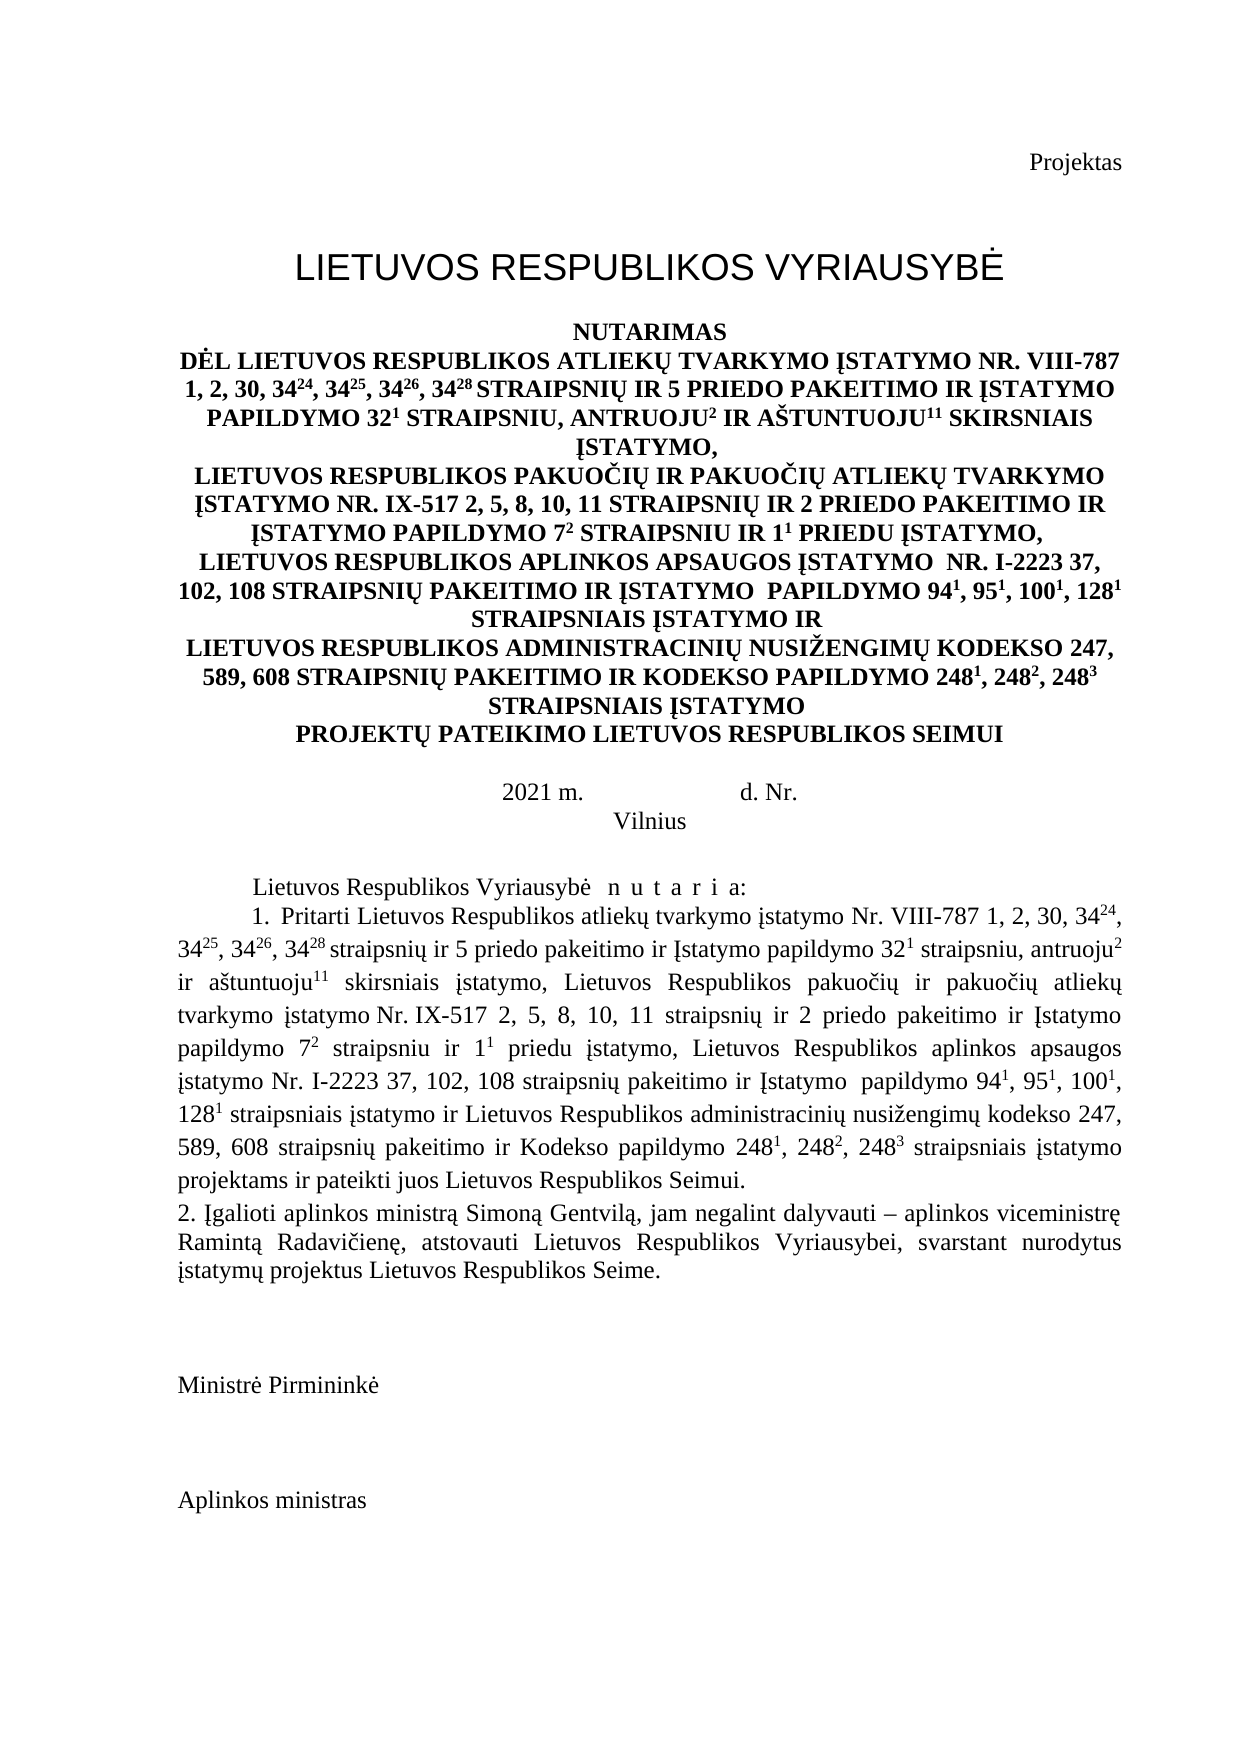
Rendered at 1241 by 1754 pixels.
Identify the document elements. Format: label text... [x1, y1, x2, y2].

text nutarimas [177, 317, 1122, 346]
text Projektas [177, 147, 1122, 176]
text Lietuvos Respublikos ADMINISTRACINIŲ NUSIŽENGIMŲ KODEKSO 247, 589, 608 STRAIPSNIŲ PAKEITIMO IR Kodekso PAPILDYMO 2481, 2482, 2483 STRAIPSNIAIS įstatymo [177, 633, 1122, 719]
text 2. Įgalioti aplinkos ministrą Simoną Gentvilą, jam negalint dalyvauti – aplinkos viceministrę Ramintą Radavičienę, atstovauti Lietuvos Respublikos Vyriausybei, svarstant nurodytus įstatymų projektus Lietuvos Respublikos Seime. [177, 1198, 1122, 1284]
text Lietuvos Respublikos Vyriausybė [177, 245, 1122, 288]
text Aplinkos ministras [177, 1485, 1122, 1514]
text Lietuvos Respublikos Vyriausybė nutaria: [177, 863, 1122, 901]
text Ministrė Pirmininkė [177, 1370, 1122, 1399]
text Lietuvos Respublikos Aplinkos apsaugos įstatymo Nr. I-2223 37, 102, 108 STRAIPSNIŲ PAKEITIMO IR įstatymo PAPILDYMO 941, 951, 1001, 1281 STRAIPSNIAIS įstatymo ir [177, 547, 1122, 633]
text 1. Pritarti Lietuvos Respublikos atliekų tvarkymo įstatymo Nr. VIII-787 1, 2, 30, 3424, 3425, 3426, 3428 straipsnių ir 5 priedo pakeitimo ir Įstatymo papildymo 321 straipsniu, antruoju2 ir aštuntuoju11 skirsniais įstatymo, Lietuvos Respublikos pakuočių ir pakuočių atliekų tvarkymo įstatymo Nr. IX-517 2, 5, 8, 10, 11 straipsnių ir 2 priedo pakeitimo ir Įstatymo papildymo 72 straipsniu ir 11 priedu įstatymo, Lietuvos Respublikos aplinkos apsaugos įstatymo Nr. I-2223 37, 102, 108 straipsnių pakeitimo ir Įstatymo papildymo 941, 951, 1001, 1281 straipsniais įstatymo ir Lietuvos Respublikos administracinių nusižengimų kodekso 247, 589, 608 straipsnių pakeitimo ir Kodekso papildymo 2481, 2482, 2483 straipsniais įstatymo projektams ir pateikti juos Lietuvos Respublikos Seimui. [177, 901, 1122, 1194]
text Lietuvos Respublikos PAKUOČIŲ IR PAKUOČIŲ ATLIEKŲ TVARKYMO ĮSTATYMO nr. ix-517 2, 5, 8, 10, 11 STRAIPSNIŲ IR 2 PRIEDO PAKEITIMO IR ĮSTATYMO PAPILDYMO 72 STRAIPSNIU ir 11 PRIEDU įstatymo, [177, 461, 1122, 547]
text Vilnius [177, 806, 1122, 834]
text PROJEKTŲ PATEIKIMO LIETUVOS RESPUBLIKOS SEIMUI [177, 719, 1122, 748]
text DĖL LIETUVOS RESPUBLIKOS ATLIEKŲ TVARKYMO ĮSTATYMO Nr. VIII-787 1, 2, 30, 3424, 3425, 3426, 3428 STRAIPSNIŲ IR 5 PRIEDO PAKEITIMO IR ĮSTATYMO PAPILDYMO 321 STRAIPSNIU, ANTRUOJU2 ir aštuntuoju11 SKIRSNIais ĮSTATYMO, [177, 346, 1122, 461]
text 2021 m. d. Nr. [177, 777, 1122, 806]
